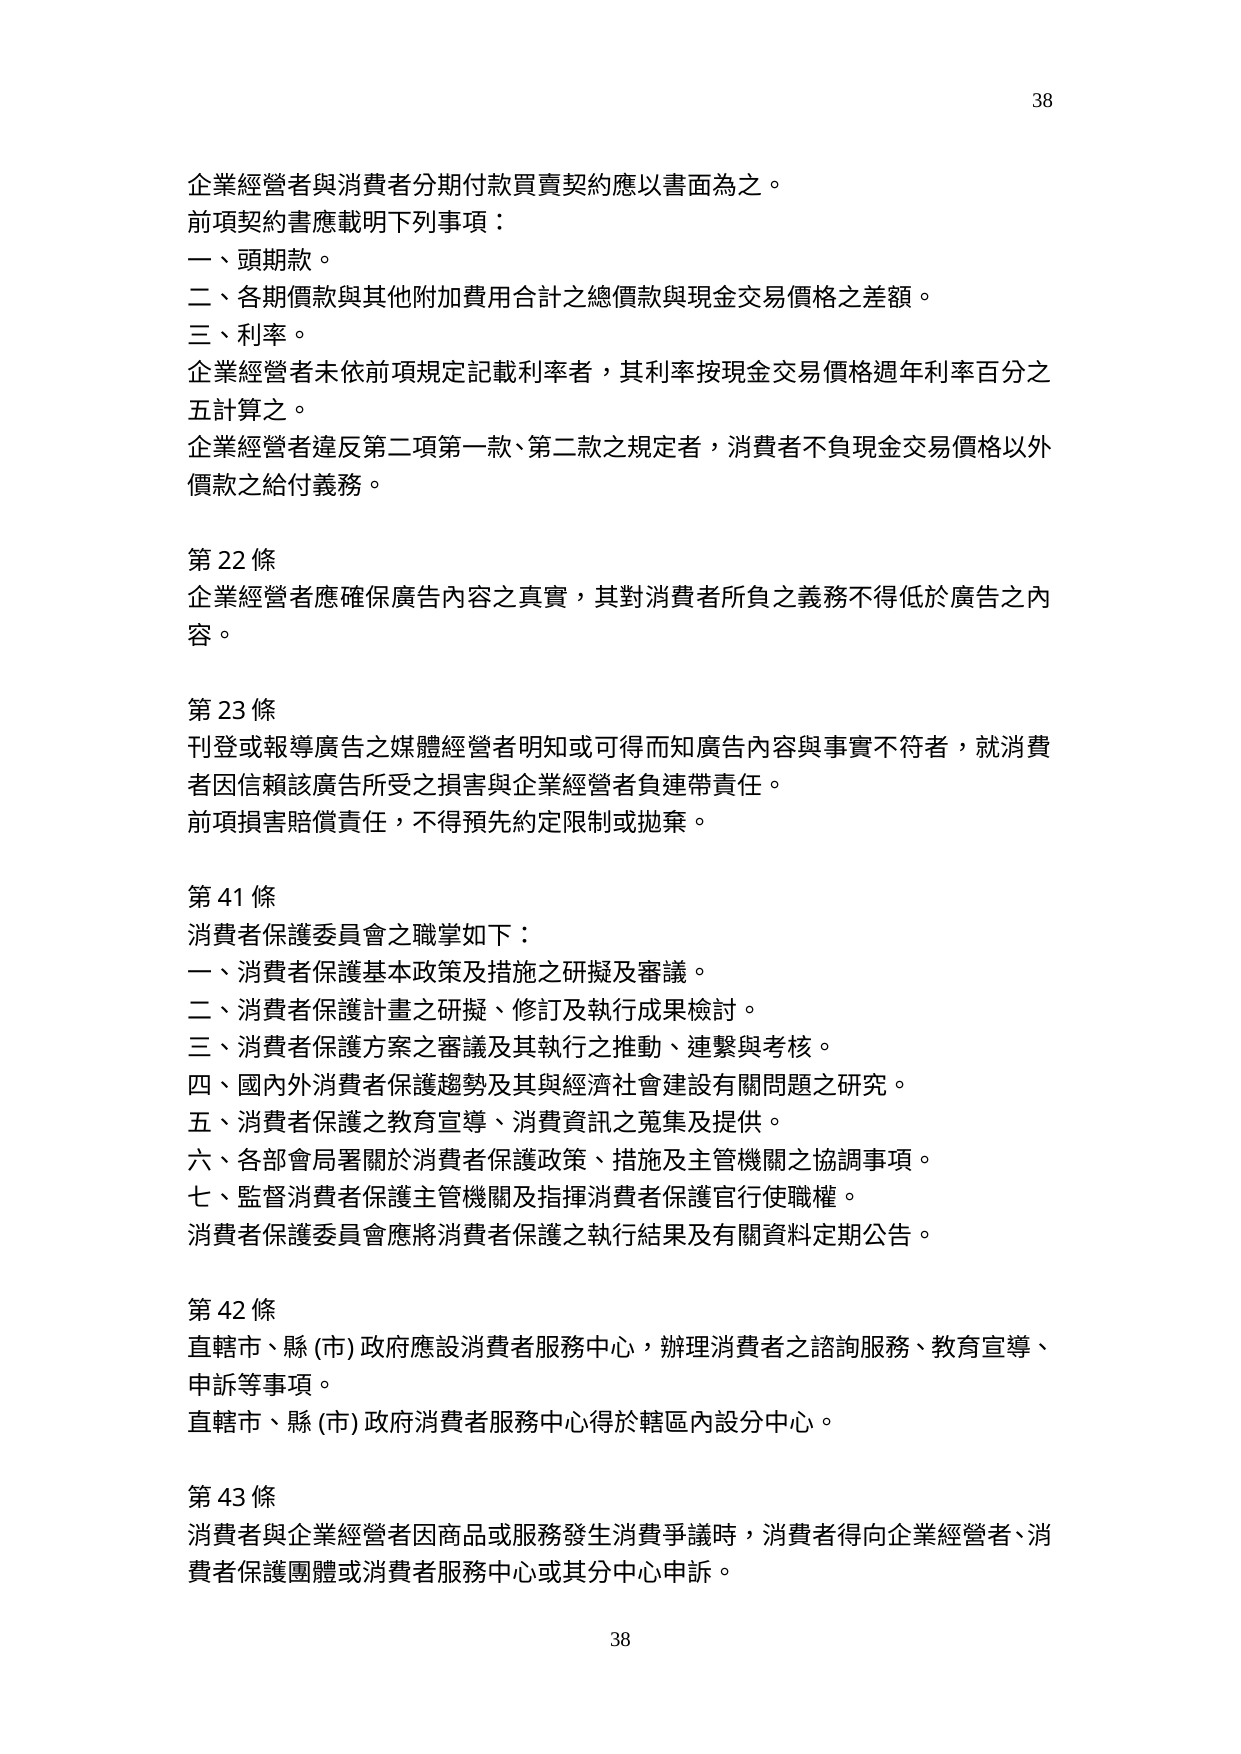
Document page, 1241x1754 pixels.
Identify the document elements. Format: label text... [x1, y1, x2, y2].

text 第22條 [187, 539, 1053, 577]
text 一、消費者保護基本政策及措施之研擬及審議。 [187, 952, 1053, 989]
text 五、消費者保護之教育宣導、消費資訊之蒐集及提供。 [187, 1102, 1053, 1139]
text 第43條 [187, 1477, 1053, 1514]
text 七、監督消費者保護主管機關及指揮消費者保護官行使職權。 [187, 1177, 1053, 1214]
text 三、利率。 [187, 314, 1053, 352]
text 四、國內外消費者保護趨勢及其與經濟社會建設有關問題之研究。 [187, 1064, 1053, 1102]
text 三、消費者保護方案之審議及其執行之推動、連繫與考核。 [187, 1027, 1053, 1064]
text 企業經營者應確保廣告內容之真實，其對消費者所負之義務不得低於廣告之內容。 [187, 577, 1053, 652]
text 前項契約書應載明下列事項： [187, 202, 1053, 239]
text 第41條 [187, 877, 1053, 914]
text 六、各部會局署關於消費者保護政策、措施及主管機關之協調事項。 [187, 1139, 1053, 1177]
text 二、各期價款與其他附加費用合計之總價款與現金交易價格之差額。 [187, 277, 1053, 314]
text 二、消費者保護計畫之研擬、修訂及執行成果檢討。 [187, 989, 1053, 1027]
text 企業經營者與消費者分期付款買賣契約應以書面為之。 [187, 164, 1053, 202]
text 消費者保護委員會應將消費者保護之執行結果及有關資料定期公告。 [187, 1214, 1053, 1252]
text 第42條 [187, 1289, 1053, 1327]
text 前項損害賠償責任，不得預先約定限制或拋棄。 [187, 802, 1053, 839]
text 企業經營者違反第二項第一款、第二款之規定者，消費者不負現金交易價格以外價款之給付義務。 [187, 427, 1053, 502]
text 消費者與企業經營者因商品或服務發生消費爭議時，消費者得向企業經營者、消費者保護團體或消費者服務中心或其分中心申訴。 [187, 1514, 1053, 1589]
text 企業經營者未依前項規定記載利率者，其利率按現金交易價格週年利率百分之五計算之。 [187, 352, 1053, 427]
text 消費者保護委員會之職掌如下： [187, 914, 1053, 952]
text 第23條 [187, 689, 1053, 727]
text 一、頭期款。 [187, 239, 1053, 277]
text 直轄市、縣 (市) 政府消費者服務中心得於轄區內設分中心。 [187, 1402, 1053, 1439]
text 刊登或報導廣告之媒體經營者明知或可得而知廣告內容與事實不符者，就消費者因信賴該廣告所受之損害與企業經營者負連帶責任。 [187, 727, 1053, 802]
text 直轄市、縣 (市) 政府應設消費者服務中心，辦理消費者之諮詢服務、教育宣導、申訴等事項。 [187, 1327, 1053, 1402]
